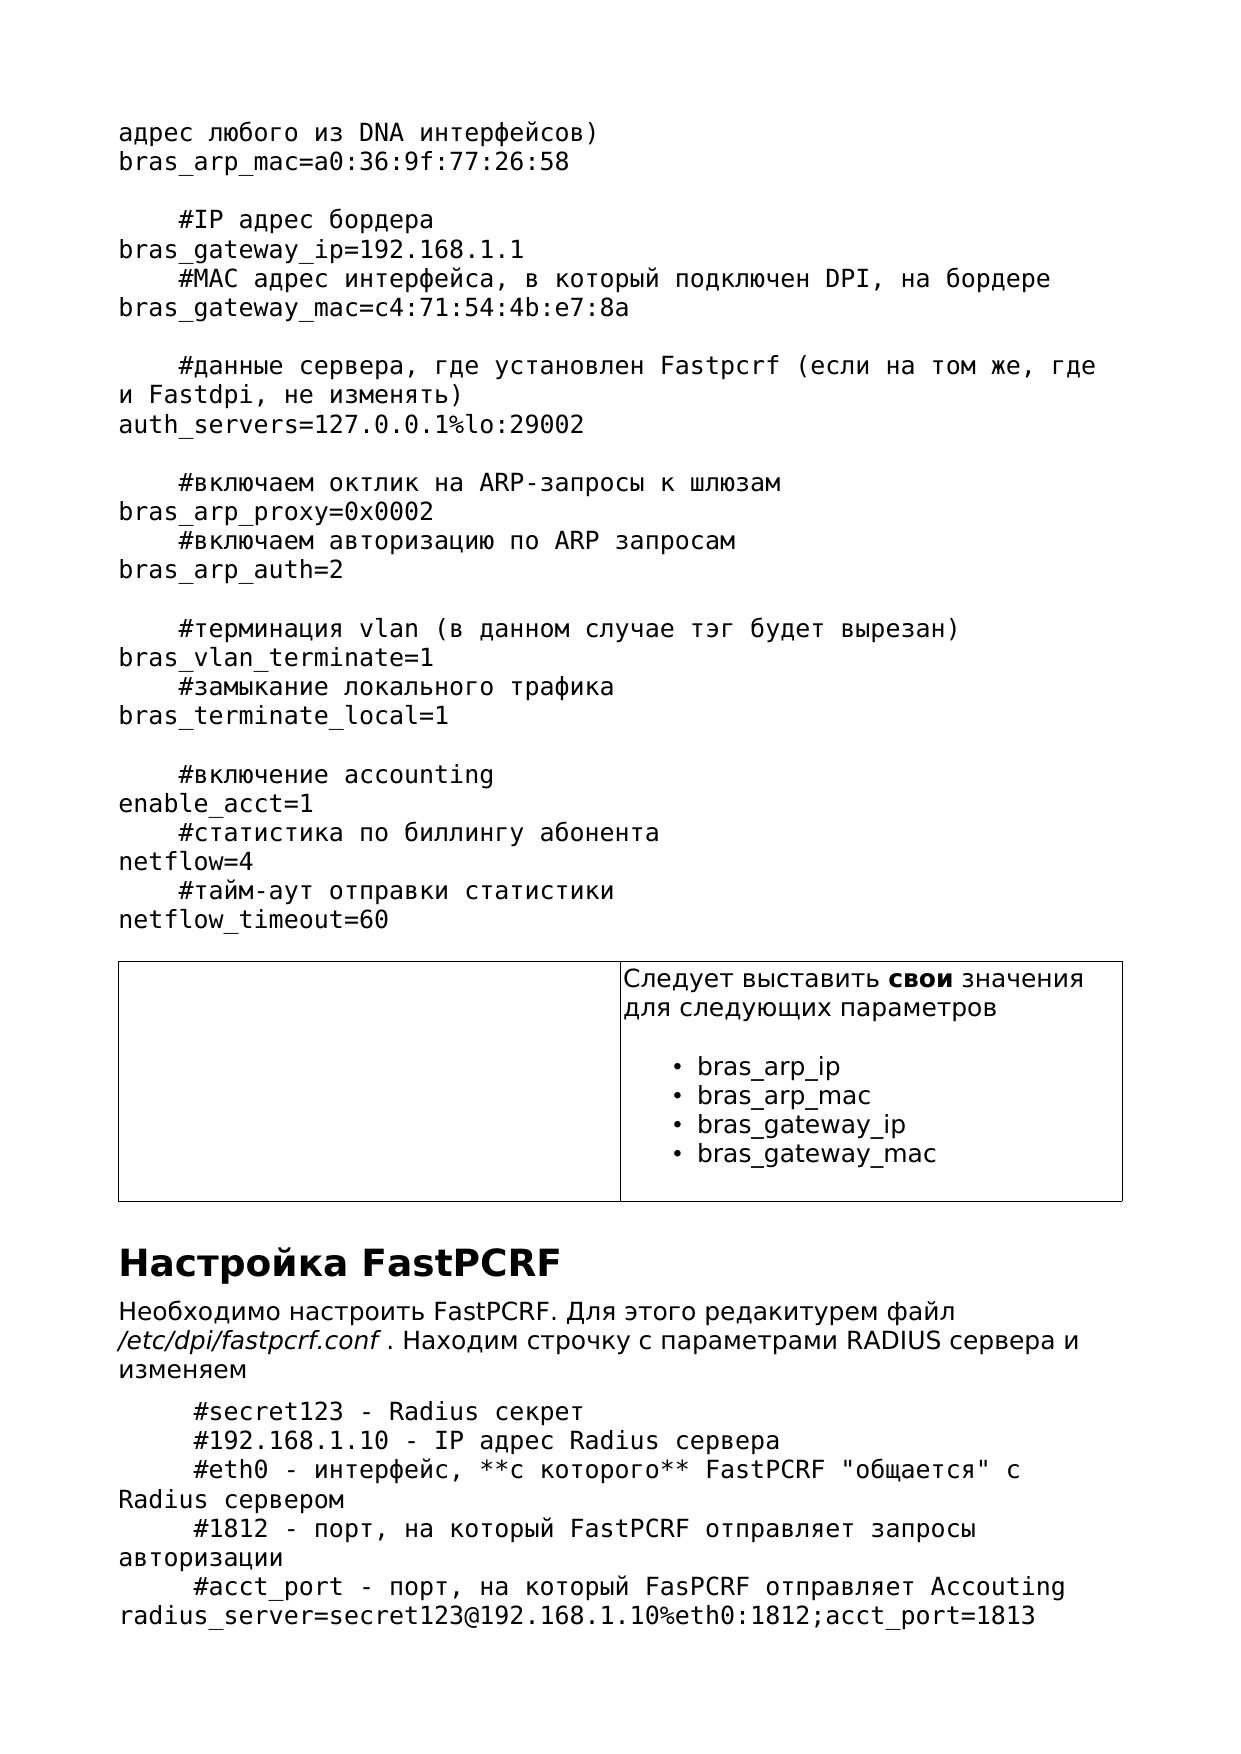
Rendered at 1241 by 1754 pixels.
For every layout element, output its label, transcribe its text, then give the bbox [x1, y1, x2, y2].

table_header [119, 962, 620, 1201]
table_header Следует выставить свои значения для следующих параметров bras_arp_ip bras_arp_mac bras_gateway_ip bras_gateway_mac [621, 962, 1122, 1201]
text адрес любого из DNA интерфейсов) bras_arp_mac=a0:36:9f:77:26:58 #IP адрес бордера bras_gateway_ip=192.168.1.1 #MAC адрес интерфейса, в который подключен DPI, на бордере bras_gateway_mac=c4:71:54:4b:e7:8a #данные сервера, где установлен Fastpcrf (если на том же, где и Fastdpi, не изменять) auth_servers=127.0.0.1%lo:29002 #включаем октлик на ARP-запросы к шлюзам bras_arp_proxy=0x0002 #включаем авторизацию по ARP запросам bras_arp_auth=2 #терминация vlan (в данном случае тэг будет вырезан) bras_vlan_terminate=1 #замыкание локального трафика bras_terminate_local=1 #включение accounting enable_acct=1 #статистика по биллингу абонента netflow=4 #тайм-аут отправки статистики netflow_timeout=60 [118, 118, 1122, 935]
text #secret123 - Radius секрет #192.168.1.10 - IP адрес Radius сервера #eth0 - интерфейс, **с которого** FastPCRF "общается" с Radius сервером #1812 - порт, на который FastPCRF отправляет запросы авторизации #acct_port - порт, на который FasPCRF отправляет Accouting radius_server=secret123@192.168.1.10%eth0:1812;acct_port=1813 [118, 1397, 1122, 1631]
subtitle Настройка FastPCRF [118, 1241, 1122, 1285]
text Необходимо настроить FastPCRF. Для этого редакитурем файл /etc/dpi/fastpcrf.conf . Находим строчку с параметрами RADIUS сервера и изменяем [118, 1297, 1122, 1385]
